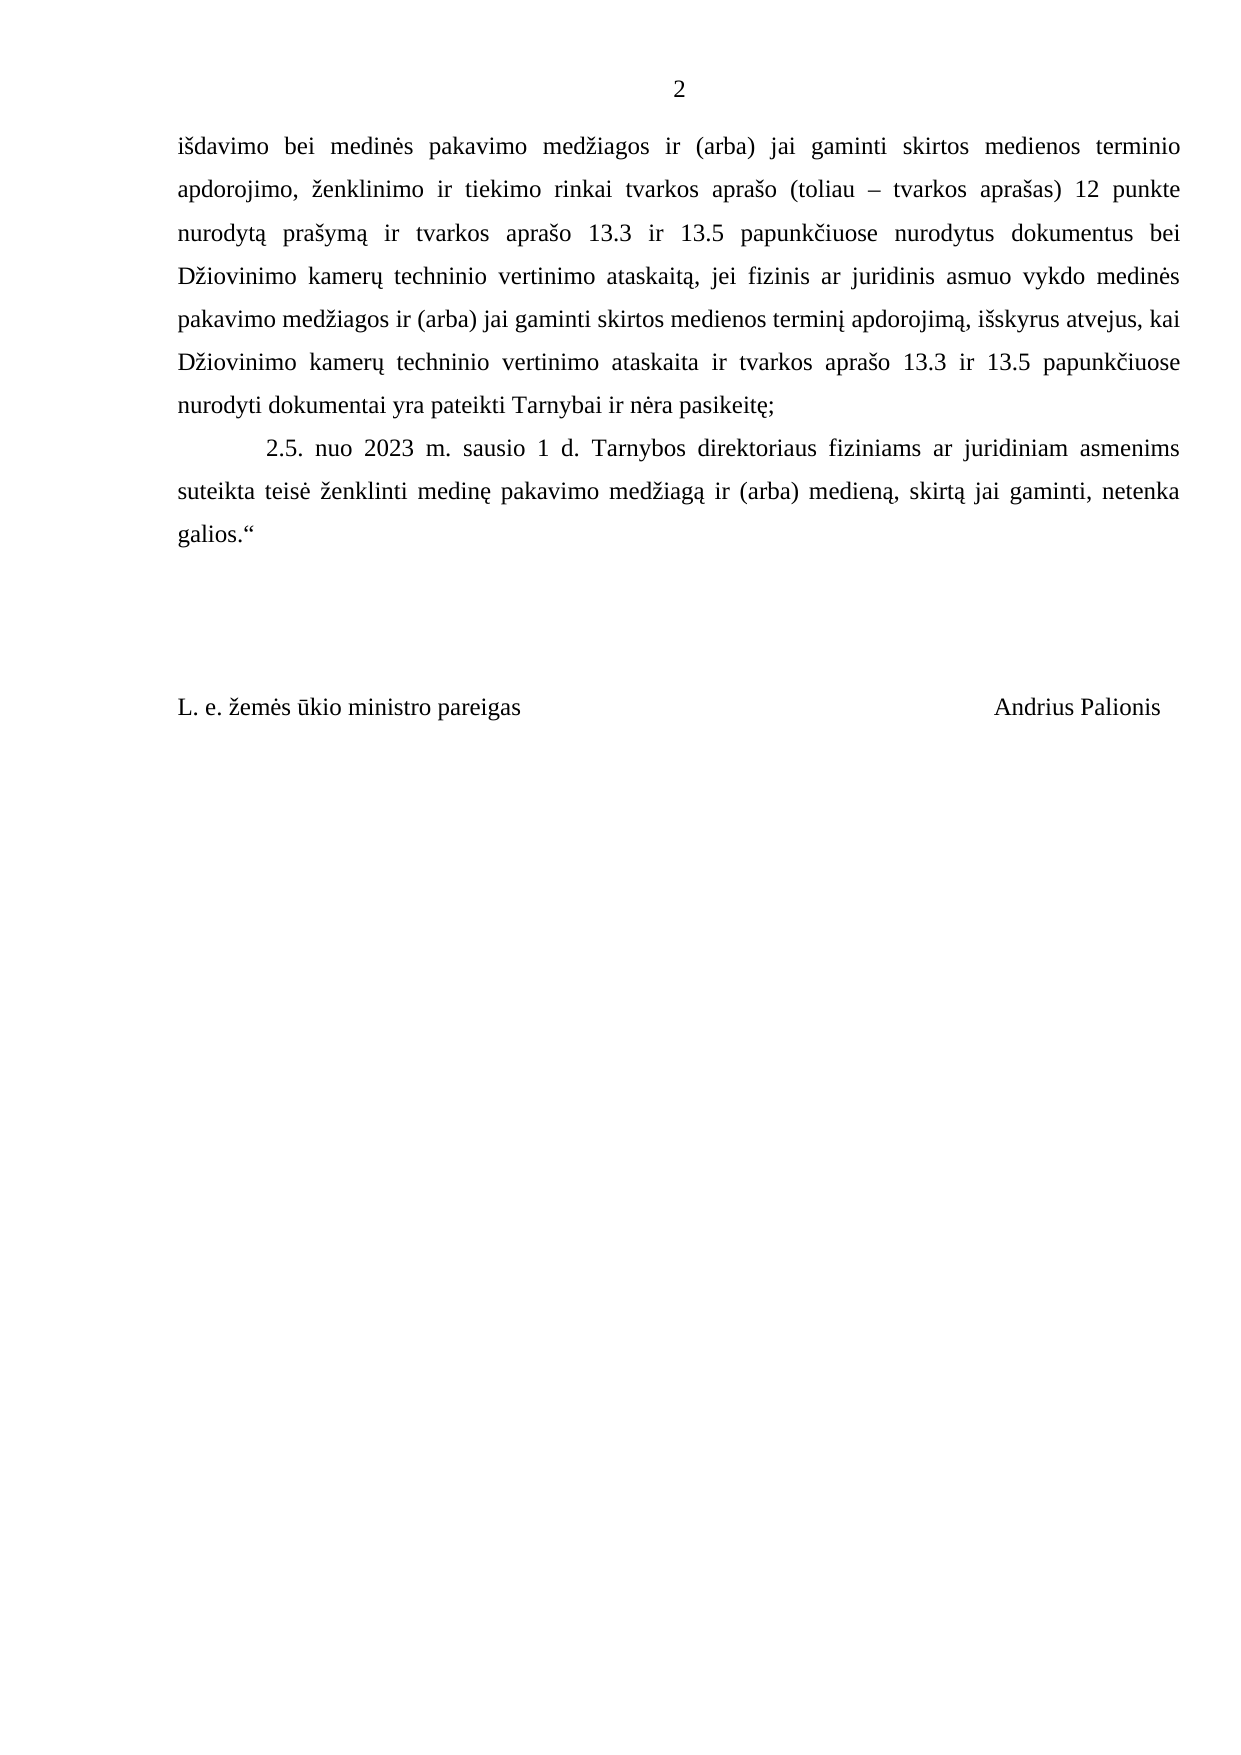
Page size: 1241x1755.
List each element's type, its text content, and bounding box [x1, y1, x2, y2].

text L. e. žemės ūkio ministro pareigas Andrius Palionis [177, 692, 1181, 721]
text išdavimo bei medinės pakavimo medžiagos ir (arba) jai gaminti skirtos medienos terminio apdorojimo, ženklinimo ir tiekimo rinkai tvarkos aprašo (toliau – tvarkos aprašas) 12 punkte nurodytą prašymą ir tvarkos aprašo 13.3 ir 13.5 papunkčiuose nurodytus dokumentus bei Džiovinimo kamerų techninio vertinimo ataskaitą, jei fizinis ar juridinis asmuo vykdo medinės pakavimo medžiagos ir (arba) jai gaminti skirtos medienos terminį apdorojimą, išskyrus atvejus, kai Džiovinimo kamerų techninio vertinimo ataskaita ir tvarkos aprašo 13.3 ir 13.5 papunkčiuose nurodyti dokumentai yra pateikti Tarnybai ir nėra pasikeitę; [177, 131, 1181, 419]
text 2.5. nuo 2023 m. sausio 1 d. Tarnybos direktoriaus fiziniams ar juridiniam asmenims suteikta teisė ženklinti medinę pakavimo medžiagą ir (arba) medieną, skirtą jai gaminti, netenka galios.“ [177, 433, 1181, 548]
